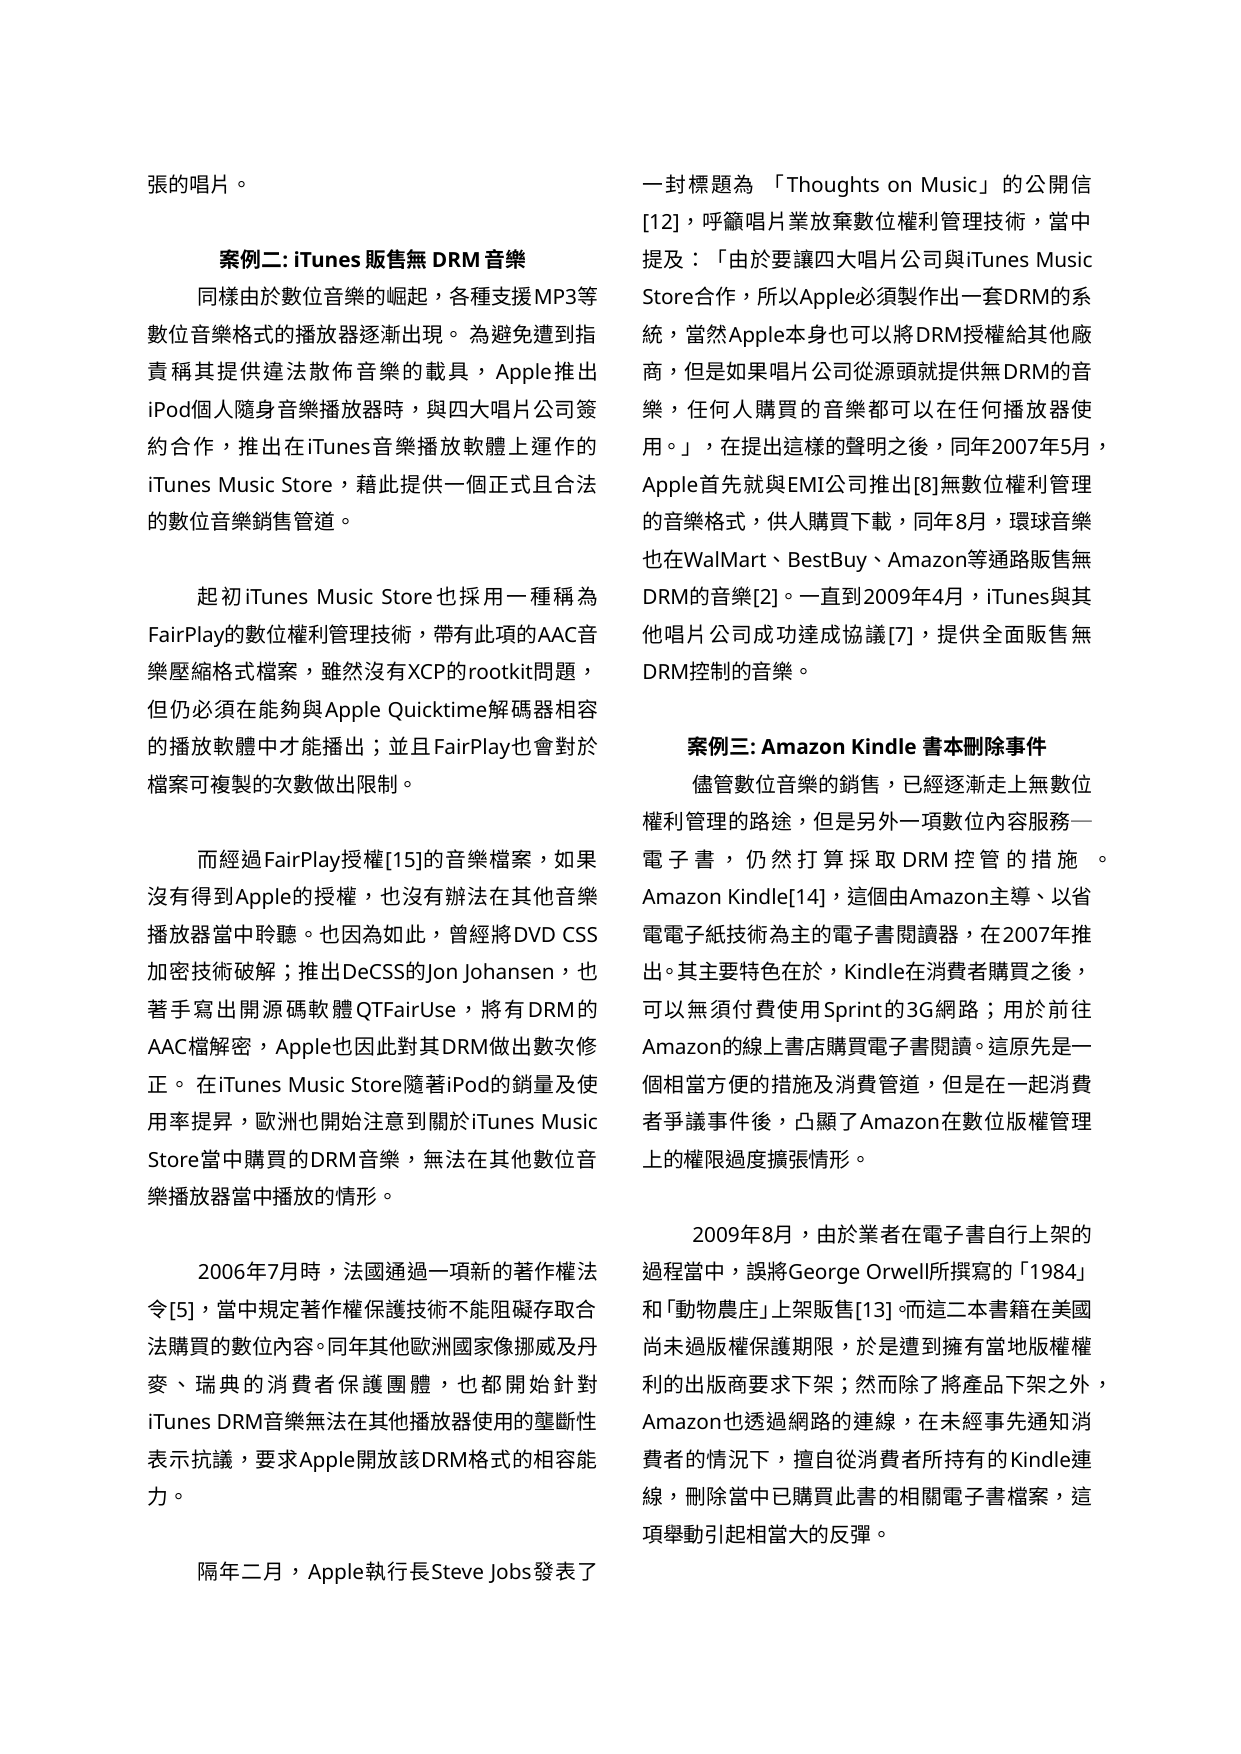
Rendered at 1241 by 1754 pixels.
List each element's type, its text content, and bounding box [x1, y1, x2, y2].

text 張的唱片。 [148, 164, 598, 202]
text 同樣由於數位音樂的崛起，各種支援MP3等數位音樂格式的播放器逐漸出現。 為避免遭到指責稱其提供違法散佈音樂的載具，Apple推出iPod個人隨身音樂播放器時，與四大唱片公司簽約合作，推出在iTunes音樂播放軟體上運作的iTunes Music Store，藉此提供一個正式且合法的數位音樂銷售管道。 [148, 277, 598, 539]
text 隔年二月，Apple執行長Steve Jobs發表了一封標題為 「Thoughts on Music」的公開信[12]，呼籲唱片業放棄數位權利管理技術，當中提及：「由於要讓四大唱片公司與iTunes Music Store合作，所以Apple必須製作出一套DRM的系統，當然Apple本身也可以將DRM授權給其他廠商，但是如果唱片公司從源頭就提供無DRM的音樂，任何人購買的音樂都可以在任何播放器使用。」，在提出這樣的聲明之後，同年2007年5月，Apple首先就與EMI公司推出[8]無數位權利管理的音樂格式，供人購買下載，同年8月，環球音樂也在WalMart、BestBuy、Amazon等通路販售無DRM的音樂[2]。一直到2009年4月，iTunes與其他唱片公司成功達成協議[7]，提供全面販售無DRM控制的音樂。 [148, 1552, 598, 1589]
text 而經過FairPlay授權[15]的音樂檔案，如果沒有得到Apple的授權，也沒有辦法在其他音樂播放器當中聆聽。也因為如此，曾經將DVD CSS加密技術破解；推出DeCSS的Jon Johansen，也著手寫出開源碼軟體QTFairUse，將有DRM的AAC檔解密，Apple也因此對其DRM做出數次修正。 在iTunes Music Store隨著iPod的銷量及使用率提昇，歐洲也開始注意到關於iTunes Music Store當中購買的DRM音樂，無法在其他數位音樂播放器當中播放的情形。 [148, 839, 598, 1214]
text 隔年二月，Apple執行長Steve Jobs發表了一封標題為 「Thoughts on Music」的公開信[12]，呼籲唱片業放棄數位權利管理技術，當中提及：「由於要讓四大唱片公司與iTunes Music Store合作，所以Apple必須製作出一套DRM的系統，當然Apple本身也可以將DRM授權給其他廠商，但是如果唱片公司從源頭就提供無DRM的音樂，任何人購買的音樂都可以在任何播放器使用。」，在提出這樣的聲明之後，同年2007年5月，Apple首先就與EMI公司推出[8]無數位權利管理的音樂格式，供人購買下載，同年8月，環球音樂也在WalMart、BestBuy、Amazon等通路販售無DRM的音樂[2]。一直到2009年4月，iTunes與其他唱片公司成功達成協議[7]，提供全面販售無DRM控制的音樂。 [642, 164, 1092, 689]
text 儘管數位音樂的銷售，已經逐漸走上無數位權利管理的路途，但是另外一項數位內容服務─電子書，仍然打算採取DRM控管的措施。Amazon Kindle[14]，這個由Amazon主導、以省電電子紙技術為主的電子書閱讀器，在2007年推出。其主要特色在於，Kindle在消費者購買之後，可以無須付費使用Sprint的3G網路；用於前往Amazon的線上書店購買電子書閱讀。這原先是一個相當方便的措施及消費管道，但是在一起消費者爭議事件後，凸顯了Amazon在數位版權管理上的權限過度擴張情形。 [642, 764, 1092, 1177]
text 2006年7月時，法國通過一項新的著作權法令[5]，當中規定著作權保護技術不能阻礙存取合法購買的數位內容。同年其他歐洲國家像挪威及丹麥、瑞典的消費者保護團體，也都開始針對iTunes DRM音樂無法在其他播放器使用的壟斷性表示抗議，要求Apple開放該DRM格式的相容能力。 [148, 1252, 598, 1514]
text 2009年8月，由於業者在電子書自行上架的過程當中，誤將George Orwell所撰寫的「1984」和「動物農庄」上架販售[13]。而這二本書籍在美國尚未過版權保護期限，於是遭到擁有當地版權權利的出版商要求下架；然而除了將產品下架之外，Amazon也透過網路的連線，在未經事先通知消費者的情況下，擅自從消費者所持有的Kindle連線，刪除當中已購買此書的相關電子書檔案，這項舉動引起相當大的反彈。 [642, 1214, 1092, 1552]
text 起初iTunes Music Store也採用一種稱為FairPlay的數位權利管理技術，帶有此項的AAC音樂壓縮格式檔案，雖然沒有XCP的rootkit問題，但仍必須在能夠與Apple Quicktime解碼器相容的播放軟體中才能播出；並且FairPlay也會對於檔案可複製的次數做出限制。 [148, 577, 598, 802]
text 案例三: Amazon Kindle 書本刪除事件 [642, 727, 1092, 764]
text 案例二: iTunes販售無DRM音樂 [148, 239, 598, 277]
